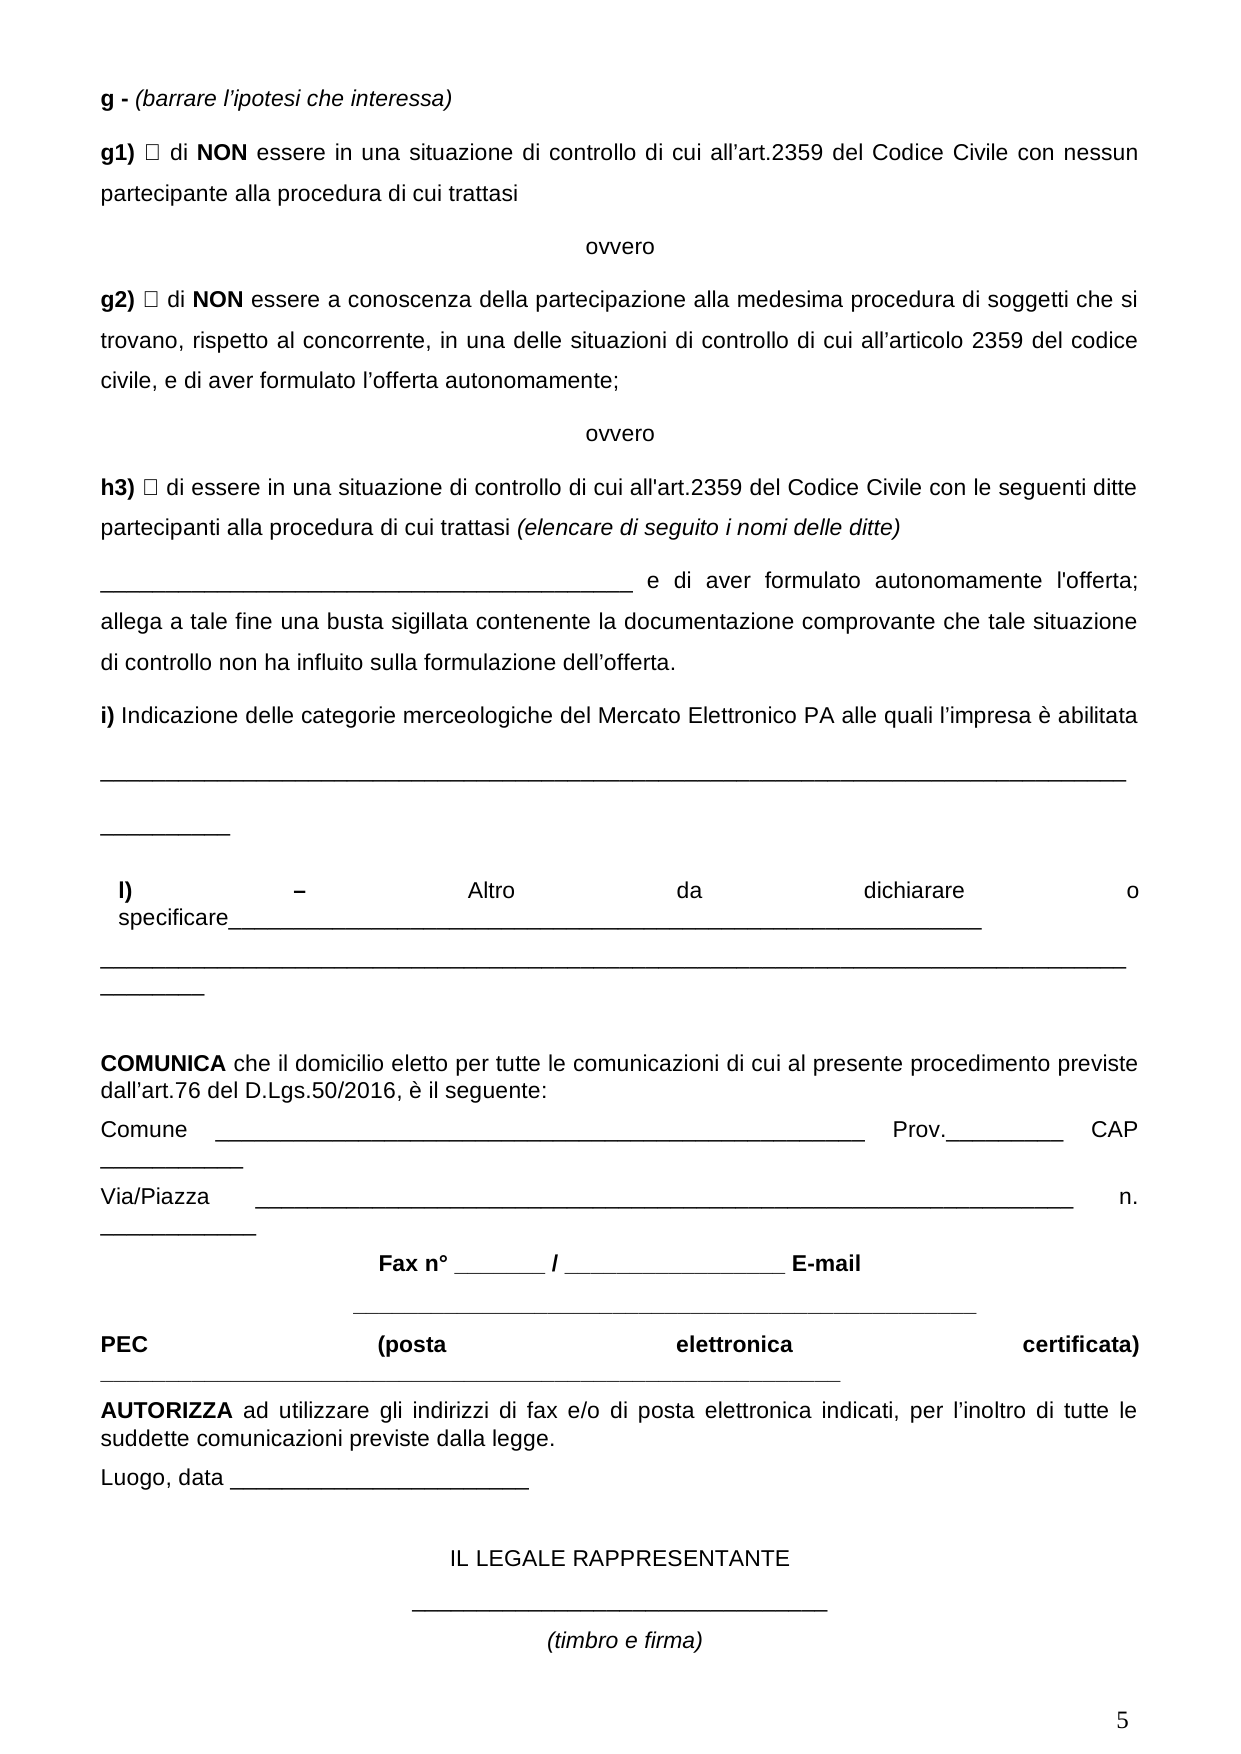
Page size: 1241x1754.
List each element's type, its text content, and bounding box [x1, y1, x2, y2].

text COMUNICA che il domicilio eletto per tutte le comunicazioni di cui al presente procedimento previste dall’art.76 del D.Lgs.50/2016, è il seguente: [100, 1049, 1140, 1103]
text _________________________________________ e di aver formulato autonomamente l'offerta; allega a tale fine una busta sigillata contenente la documentazione comprovante che tale situazione di controllo non ha influito sulla formulazione dell’offerta. [100, 567, 1140, 675]
text g1)  di NON essere in una situazione di controllo di cui all’art.2359 del Codice Civile con nessun partecipante alla procedura di cui trattasi [100, 138, 1140, 206]
text ovvero [100, 420, 1140, 447]
text l) – Altro da dichiarare o specificare__________________________________________________________ [118, 876, 1140, 930]
subtitle Fax n° _______ / _________________ E-mail ________________________________________________ [100, 1249, 1140, 1317]
text Luogo, data _______________________ [100, 1463, 1140, 1491]
text i) Indicazione delle categorie merceologiche del Mercato Elettronico PA alle quali l’impresa è abilitata _________________________________________________________________________________________ [100, 701, 1140, 836]
text ________________________________ [100, 1585, 1140, 1612]
text PEC (posta elettronica certificata) _________________________________________________________ [100, 1330, 1140, 1384]
text IL LEGALE RAPPRESENTANTE [100, 1545, 1140, 1572]
text g2)  di NON essere a conoscenza della partecipazione alla medesima procedura di soggetti che si trovano, rispetto al concorrente, in una delle situazioni di controllo di cui all’articolo 2359 del codice civile, e di aver formulato l’offerta autonomamente; [100, 285, 1140, 394]
text _______________________________________________________________________________________ [100, 943, 1140, 997]
text g - (barrare l’ipotesi che interessa) [100, 84, 1140, 111]
text h3)  di essere in una situazione di controllo di cui all'art.2359 del Codice Civile con le seguenti ditte partecipanti alla procedura di cui trattasi (elencare di seguito i nomi delle ditte) [100, 473, 1140, 541]
text Comune __________________________________________________ Prov._________ CAP ___________ [100, 1116, 1140, 1170]
text Via/Piazza _______________________________________________________________ n. ____________ [100, 1182, 1140, 1236]
text AUTORIZZA ad utilizzare gli indirizzi di fax e/o di posta elettronica indicati, per l’inoltro di tutte le suddette comunicazioni previste dalla legge. [100, 1397, 1140, 1451]
text (timbro e firma) [395, 1626, 1140, 1653]
text ovvero [100, 232, 1140, 259]
